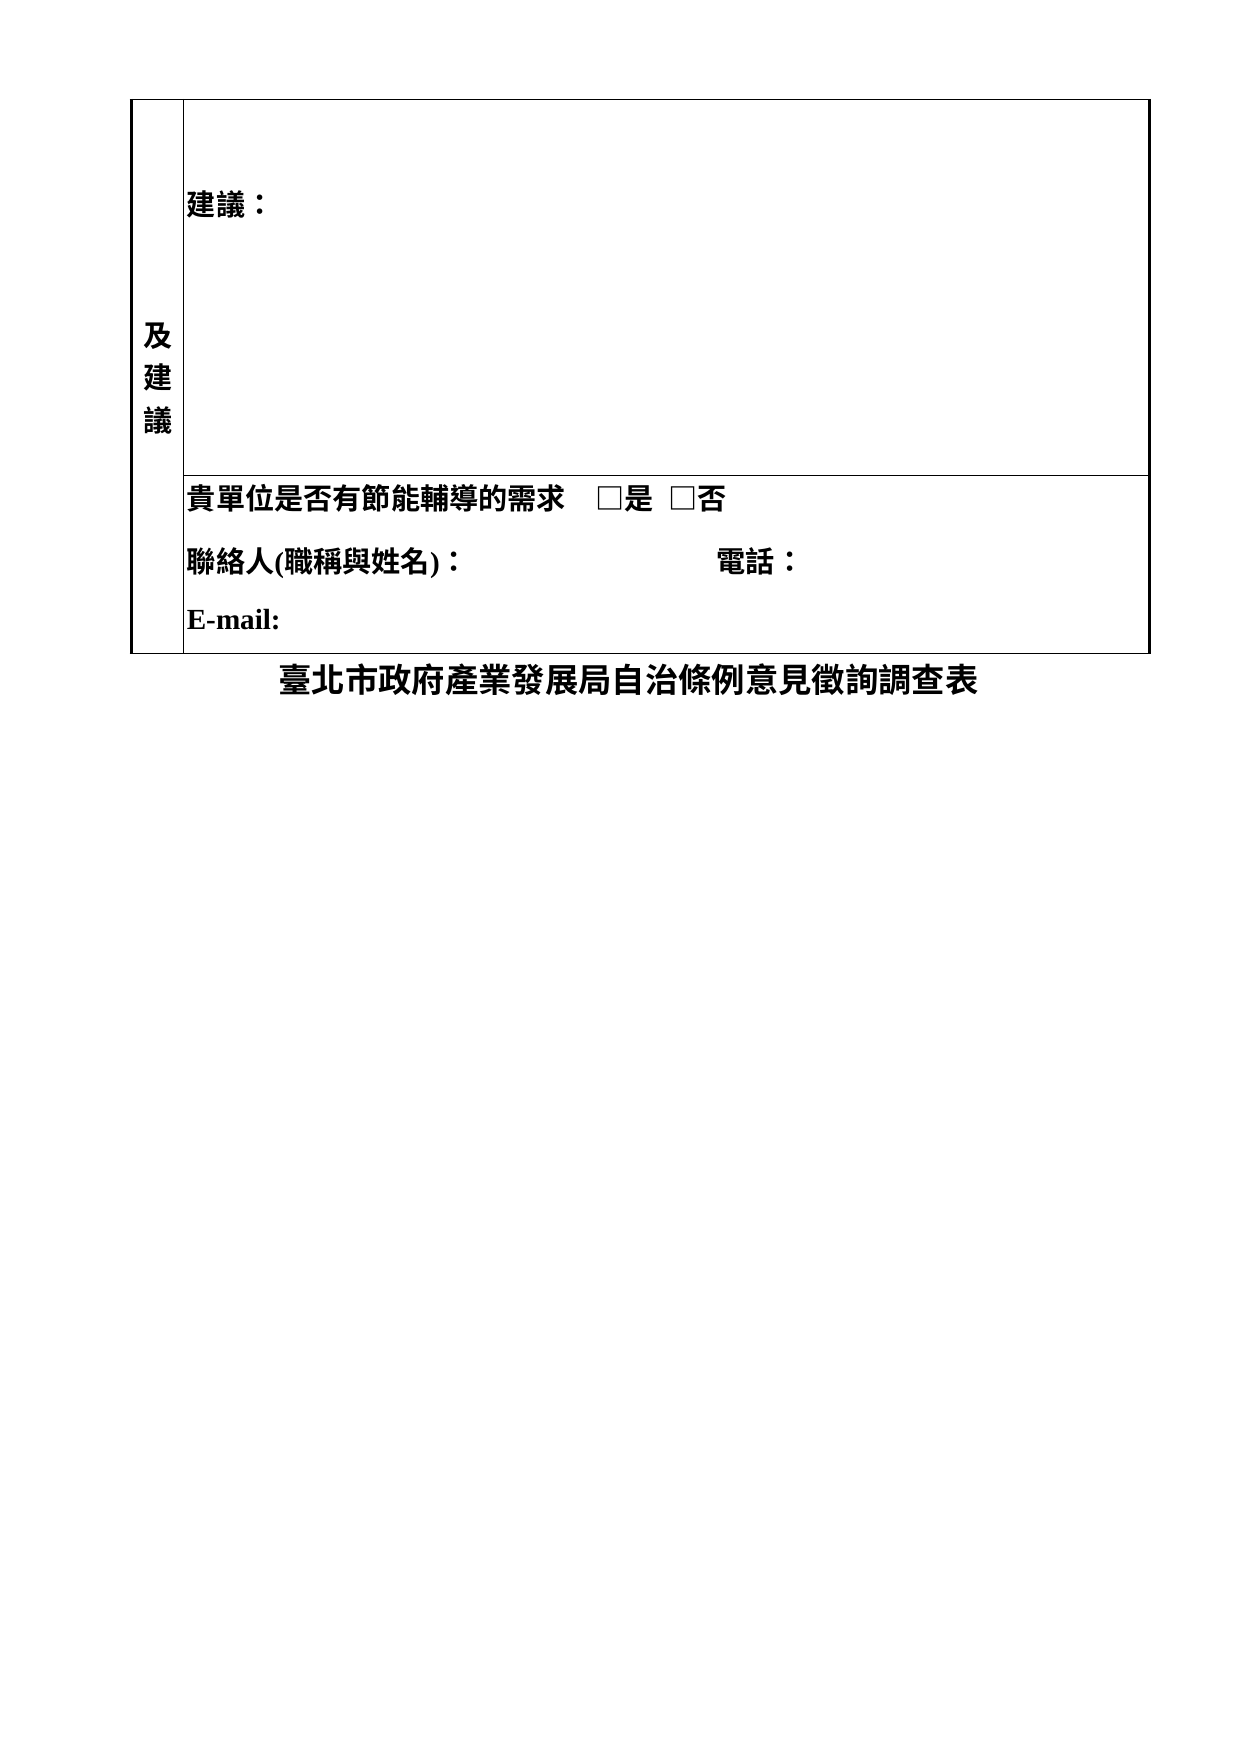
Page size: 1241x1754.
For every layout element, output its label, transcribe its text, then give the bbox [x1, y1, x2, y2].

table_cell 建議： [184, 100, 1148, 474]
table_cell 及建議 [133, 100, 183, 653]
table_cell 貴單位是否有節能輔導的需求 □是 □否 聯絡人(職稱與姓名)： 電話： E-mail: [184, 476, 1148, 653]
text 臺北市政府產業發展局自治條例意見徵詢調查表 [131, 654, 1125, 702]
